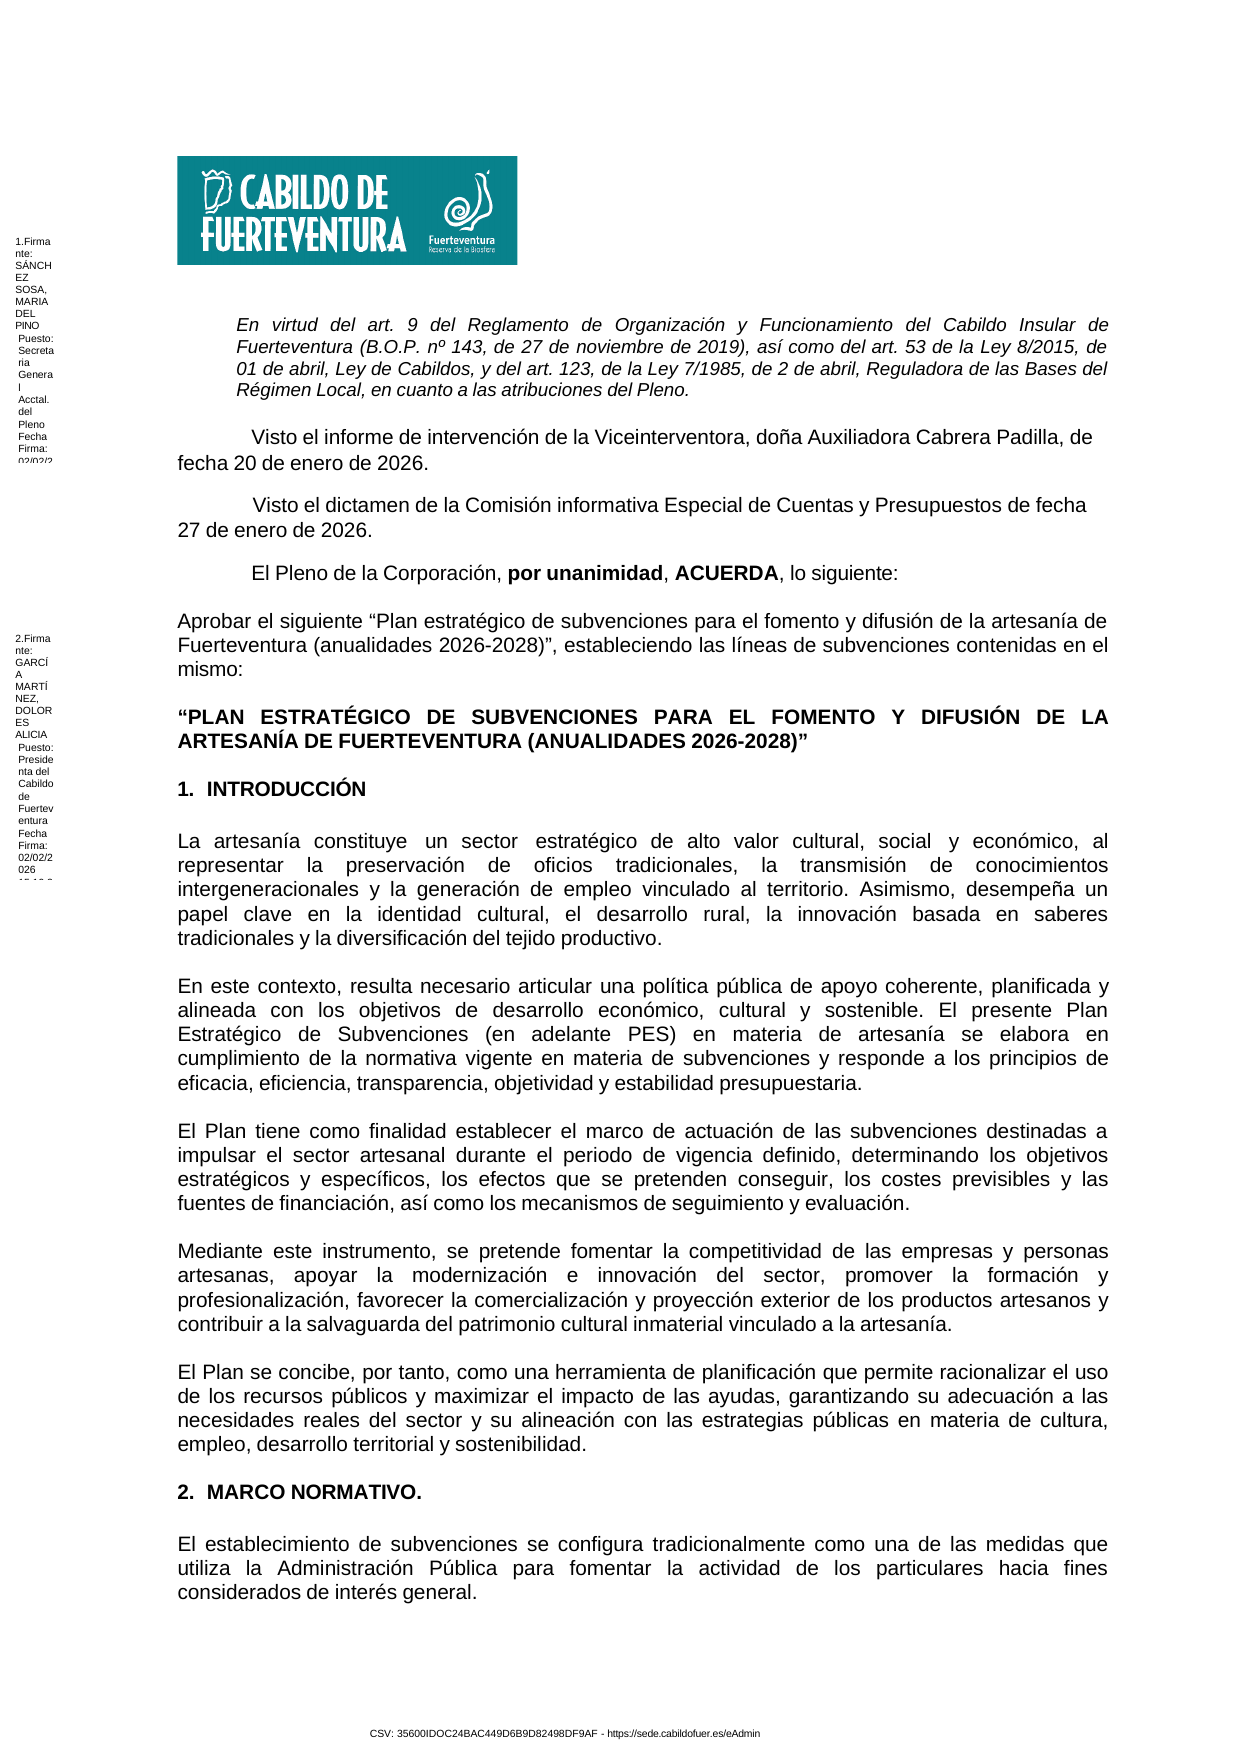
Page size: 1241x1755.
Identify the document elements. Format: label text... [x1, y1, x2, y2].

list INTRODUCCIÓN [177, 777, 1122, 801]
text 2.Firmante: GARCÍA MARTÍNEZ, DOLORES ALICIA [15, 633, 54, 741]
text Puesto: Secretaria General Acctal. del Pleno Fecha Firma: 02/02/2026 13:46:41 [18, 332, 54, 463]
text En virtud del art. 9 del Reglamento de Organización y Funcionamiento del Cabildo Insular de Fuerteventura (B.O.P. nº 143, de 27 de noviembre de 2019), así como del art. 53 de la Ley 8/2015, de 01 de abril, Ley de Cabildos, y del art. 123, de la Ley 7/1985, de 2 de abril, Reguladora de las Bases del Régimen Local, en cuanto a las atribuciones del Pleno. [236, 314, 1108, 401]
text Aprobar el siguiente “Plan estratégico de subvenciones para el fomento y difusión de la artesanía de Fuerteventura (anualidades 2026-2028)”, estableciendo las líneas de subvenciones contenidas en el mismo: [177, 609, 1108, 681]
text 1.Firmante: SÁNCHEZ SOSA,MARIA DEL PINO [15, 236, 54, 332]
text Mediante este instrumento, se pretende fomentar la competitividad de las empresas y personas artesanas, apoyar la modernización e innovación del sector, promover la formación y profesionalización, favorecer la comercialización y proyección exterior de los productos artesanos y contribuir a la salvaguarda del patrimonio cultural inmaterial vinculado a la artesanía. [177, 1239, 1109, 1336]
text En este contexto, resulta necesario articular una política pública de apoyo coherente, planificada y alineada con los objetivos de desarrollo económico, cultural y sostenible. El presente Plan Estratégico de Subvenciones (en adelante PES) en materia de artesanía se elabora en cumplimiento de la normativa vigente en materia de subvenciones y responde a los principios de eficacia, eficiencia, transparencia, objetividad y estabilidad presupuestaria. [177, 974, 1109, 1094]
text La artesanía constituye un sector estratégico de alto valor cultural, social y económico, al representar la preservación de oficios tradicionales, la transmisión de conocimientos intergeneracionales y la generación de empleo vinculado al territorio. Asimismo, desempeña un papel clave en la identidad cultural, el desarrollo rural, la innovación basada en saberes tradicionales y la diversificación del tejido productivo. [177, 829, 1108, 950]
text El Plan se concibe, por tanto, como una herramienta de planificación que permite racionalizar el uso de los recursos públicos y maximizar el impacto de las ayudas, garantizando su adecuación a las necesidades reales del sector y su alineación con las estrategias públicas en materia de cultura, empleo, desarrollo territorial y sostenibilidad. [177, 1359, 1108, 1456]
text Visto el informe de intervención de la Viceinterventora, doña Auxiliadora Cabrera Padilla, de fecha 20 de enero de 2026. [177, 424, 1122, 475]
subtitle “PLAN ESTRATÉGICO DE SUBVENCIONES PARA EL FOMENTO Y DIFUSIÓN DE LA ARTESANÍA DE FUERTEVENTURA (ANUALIDADES 2026-2028)” [177, 704, 1109, 753]
list MARCO NORMATIVO. [177, 1480, 1122, 1504]
text Puesto: Presidenta del Cabildo de Fuerteventura Fecha Firma: 02/02/2026 15:19:27 [18, 741, 54, 879]
text El Pleno de la Corporación, por unanimidad, ACUERDA, lo siguiente: [251, 560, 1122, 584]
text Visto el dictamen de la Comisión informativa Especial de Cuentas y Presupuestos de fecha 27 de enero de 2026. [177, 493, 1108, 542]
text El establecimiento de subvenciones se configura tradicionalmente como una de las medidas que utiliza la Administración Pública para fomentar la actividad de los particulares hacia fines considerados de interés general. [177, 1532, 1108, 1604]
text El Plan tiene como finalidad establecer el marco de actuación de las subvenciones destinadas a impulsar el sector artesanal durante el periodo de vigencia definido, determinando los objetivos estratégicos y específicos, los efectos que se pretenden conseguir, los costes previsibles y las fuentes de financiación, así como los mecanismos de seguimiento y evaluación. [177, 1118, 1108, 1215]
